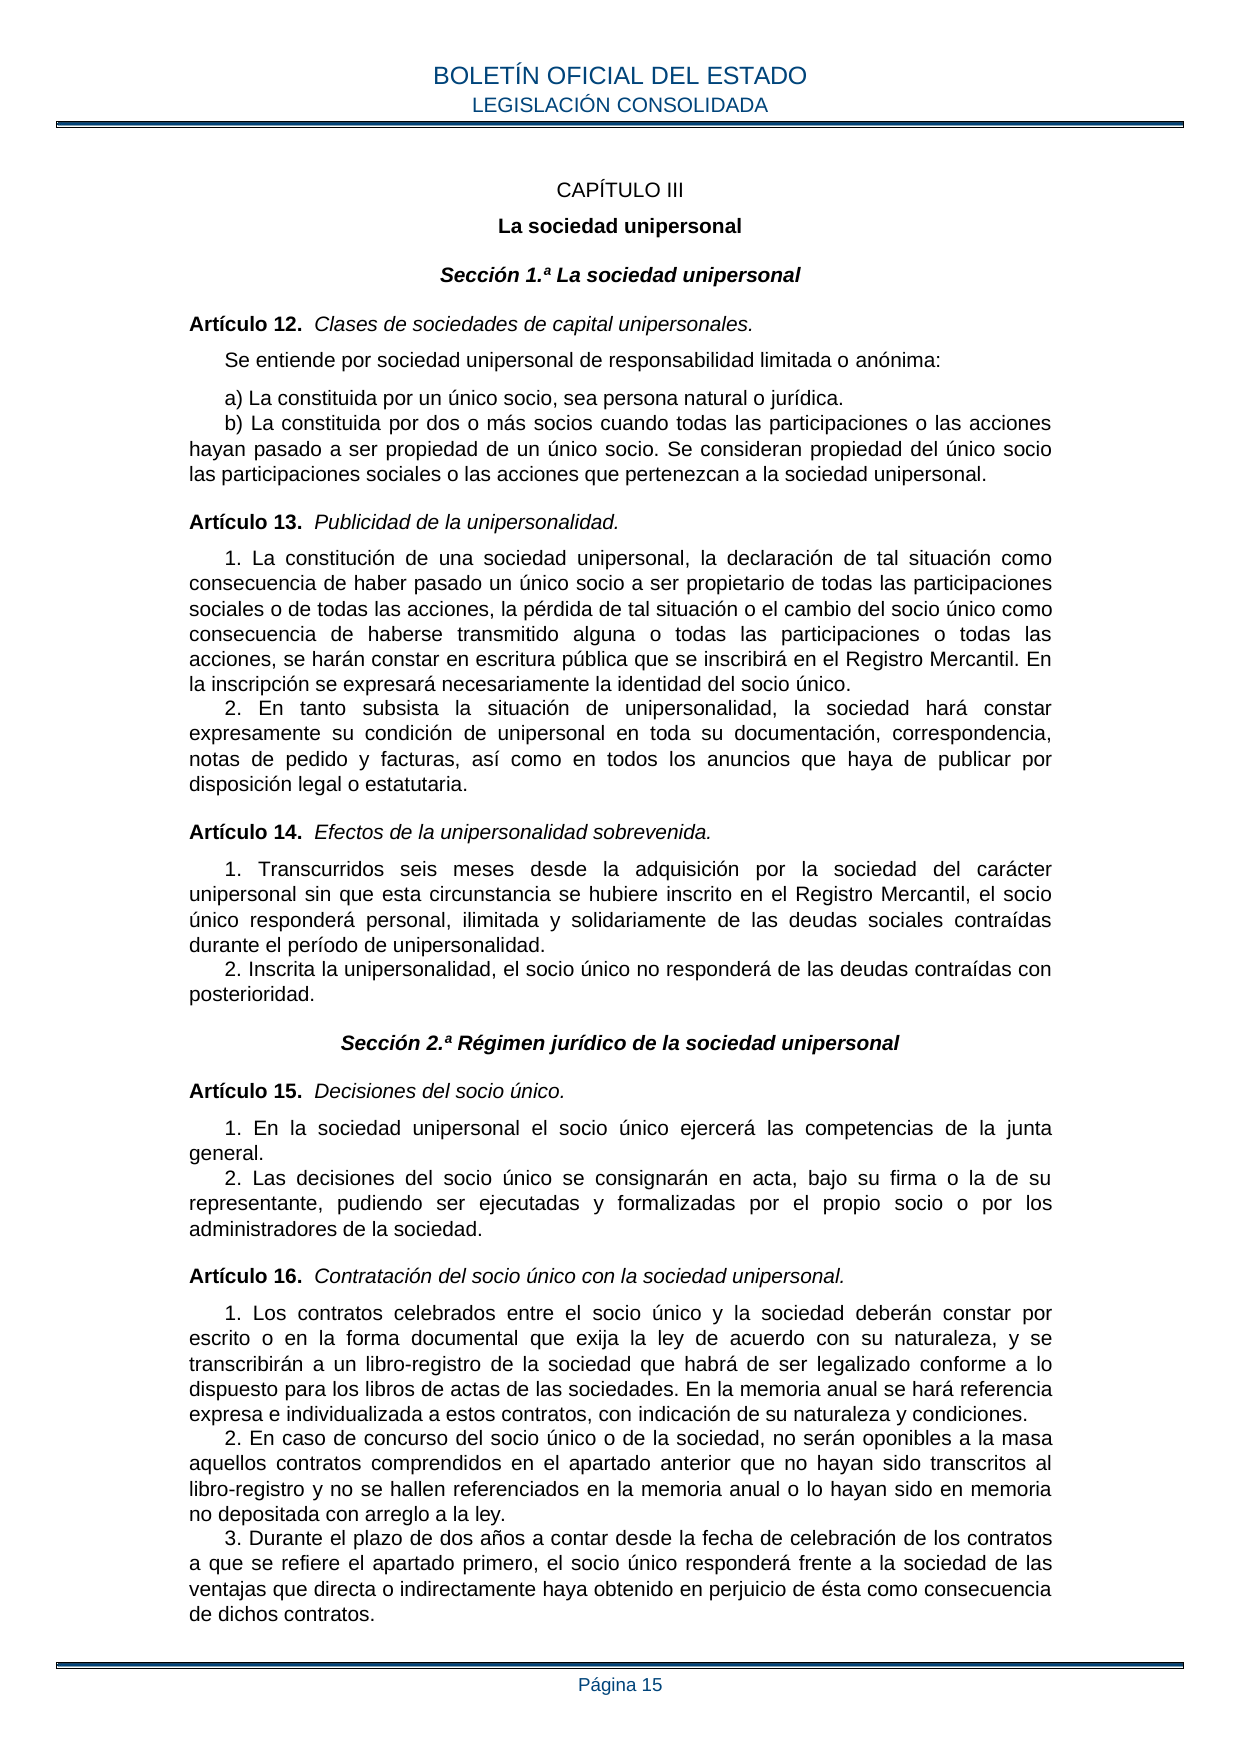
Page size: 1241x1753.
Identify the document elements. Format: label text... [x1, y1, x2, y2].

text Artículo 16. Contratación del socio único con la sociedad unipersonal. [189, 1260, 871, 1290]
text 2 [224, 692, 236, 717]
text Sección 1.ª La sociedad unipersonal [440, 259, 826, 288]
text 1 [224, 852, 236, 877]
text posterioridad. [189, 977, 340, 1007]
text notas de pedido y facturas, así como en todos los anuncios que haya de publicar por [189, 747, 1076, 772]
text 1. La constitución de una sociedad unipersonal, la declaración de tal situación como [224, 542, 1076, 567]
text dispuesto para los libros de actas de las sociedades. En la memoria anual se hará referencia [189, 1377, 1076, 1402]
text 2. Inscrita la unipersonalidad, el socio único no responderá de las deudas contraídas con [224, 952, 1076, 982]
text Artículo 15. Decisiones del socio único. [189, 1075, 1076, 1104]
text hayan pasado a ser propiedad de un único socio. Se consideran propiedad del único socio [189, 436, 1076, 461]
text acciones, se harán constar en escritura pública que se inscribirá en el Registro Mercantil. En [189, 647, 1076, 672]
text . Las decisiones del socio único se consignarán en acta, bajo su firma o la de su [236, 1162, 1076, 1187]
text a) La constituida por un único socio, sea persona natural o jurídica. [224, 382, 869, 407]
text disposición legal o estatutaria. [189, 772, 1076, 797]
text Sección 2.ª Régimen jurídico de la sociedad unipersonal [341, 1026, 1076, 1056]
text consecuencia de haber pasado un único socio a ser propietario de todas las participaciones [189, 567, 1076, 597]
text la inscripción se expresará necesariamente la identidad del socio único. [189, 672, 1076, 697]
text administradores de la sociedad. [189, 1216, 1076, 1241]
text ventajas que directa o indirectamente haya obtenido en perjuicio de ésta como consecuencia [189, 1577, 1076, 1602]
text . Durante el plazo de dos años a contar desde la fecha de celebración de los contratos [236, 1522, 1076, 1547]
text LEGISLACIÓN CONSOLIDADA [472, 89, 793, 118]
text de dichos contratos. [189, 1602, 1076, 1627]
picture [57, 1663, 1183, 1668]
text libro-registro y no se hallen referenciados en la memoria anual o lo hayan sido en memoria [189, 1477, 1076, 1502]
text 3 [224, 1522, 236, 1547]
text aquellos contratos comprendidos en el apartado anterior que no hayan sido transcritos al [189, 1447, 1076, 1477]
text 2 [224, 1162, 236, 1187]
text 1 [224, 1112, 261, 1137]
text único responderá personal, ilimitada y solidariamente de las deudas sociales contraídas [189, 907, 1076, 932]
text La sociedad unipersonal [498, 210, 767, 240]
text b) La constituida por dos o más socios cuando todas las participaciones o las acciones [224, 407, 1076, 436]
text Artículo 13. Publicidad de la unipersonalidad. [189, 505, 645, 535]
text 1. Los contratos celebrados entre el socio único y la sociedad deberán constar por [224, 1297, 1076, 1322]
text . En caso de concurso del socio único o de la sociedad, no serán oponibles a la masa [236, 1422, 1076, 1447]
text transcribirán a un libro-registro de la sociedad que habrá de ser legalizado conforme a lo [189, 1352, 1076, 1377]
text Artículo 12. Clases de sociedades de capital unipersonales. [189, 307, 779, 337]
text durante el período de unipersonalidad. [189, 932, 1076, 957]
text expresamente su condición de unipersonal en toda su documentación, correspondencia, [189, 717, 1076, 747]
text representante, pudiendo ser ejecutadas y formalizadas por el propio socio o por los [189, 1187, 1076, 1216]
text general. [189, 1137, 289, 1166]
text CAPÍTULO III [556, 173, 709, 203]
text las participaciones sociales o las acciones que pertenezcan a la sociedad unipersonal. [189, 461, 1076, 486]
text sociales o de todas las acciones, la pérdida de tal situación o el cambio del socio único como [189, 597, 1076, 622]
text . En tanto subsista la situación de unipersonalidad, la sociedad hará constar [236, 692, 1076, 717]
text unipersonal sin que esta circunstancia se hubiere inscrito en el Registro Mercantil, el socio [189, 877, 1076, 907]
text . Transcurridos seis meses desde la adquisición por la sociedad del carácter [236, 852, 1076, 877]
text . En la sociedad unipersonal el socio único ejercerá las competencias de la junta [236, 1111, 1076, 1141]
text consecuencia de haberse transmitido alguna o todas las participaciones o todas las [189, 622, 1076, 647]
text no depositada con arreglo a la ley. [189, 1502, 1076, 1527]
text Artículo 14. Efectos de la unipersonalidad sobrevenida. [189, 816, 737, 846]
text 2 [224, 1422, 236, 1447]
text escrito o en la forma documental que exija la ley de acuerdo con su naturaleza, y se [189, 1322, 1076, 1352]
text BOLETÍN OFICIAL DEL ESTADO [433, 56, 832, 92]
text Página 15 [578, 1670, 687, 1697]
text a que se refiere el apartado primero, el socio único responderá frente a la sociedad de las [189, 1547, 1076, 1577]
text expresa e individualizada a estos contratos, con indicación de su naturaleza y condiciones. [189, 1402, 1076, 1427]
picture [57, 122, 1183, 127]
text Se entiende por sociedad unipersonal de responsabilidad limitada o anónima: [224, 344, 966, 374]
